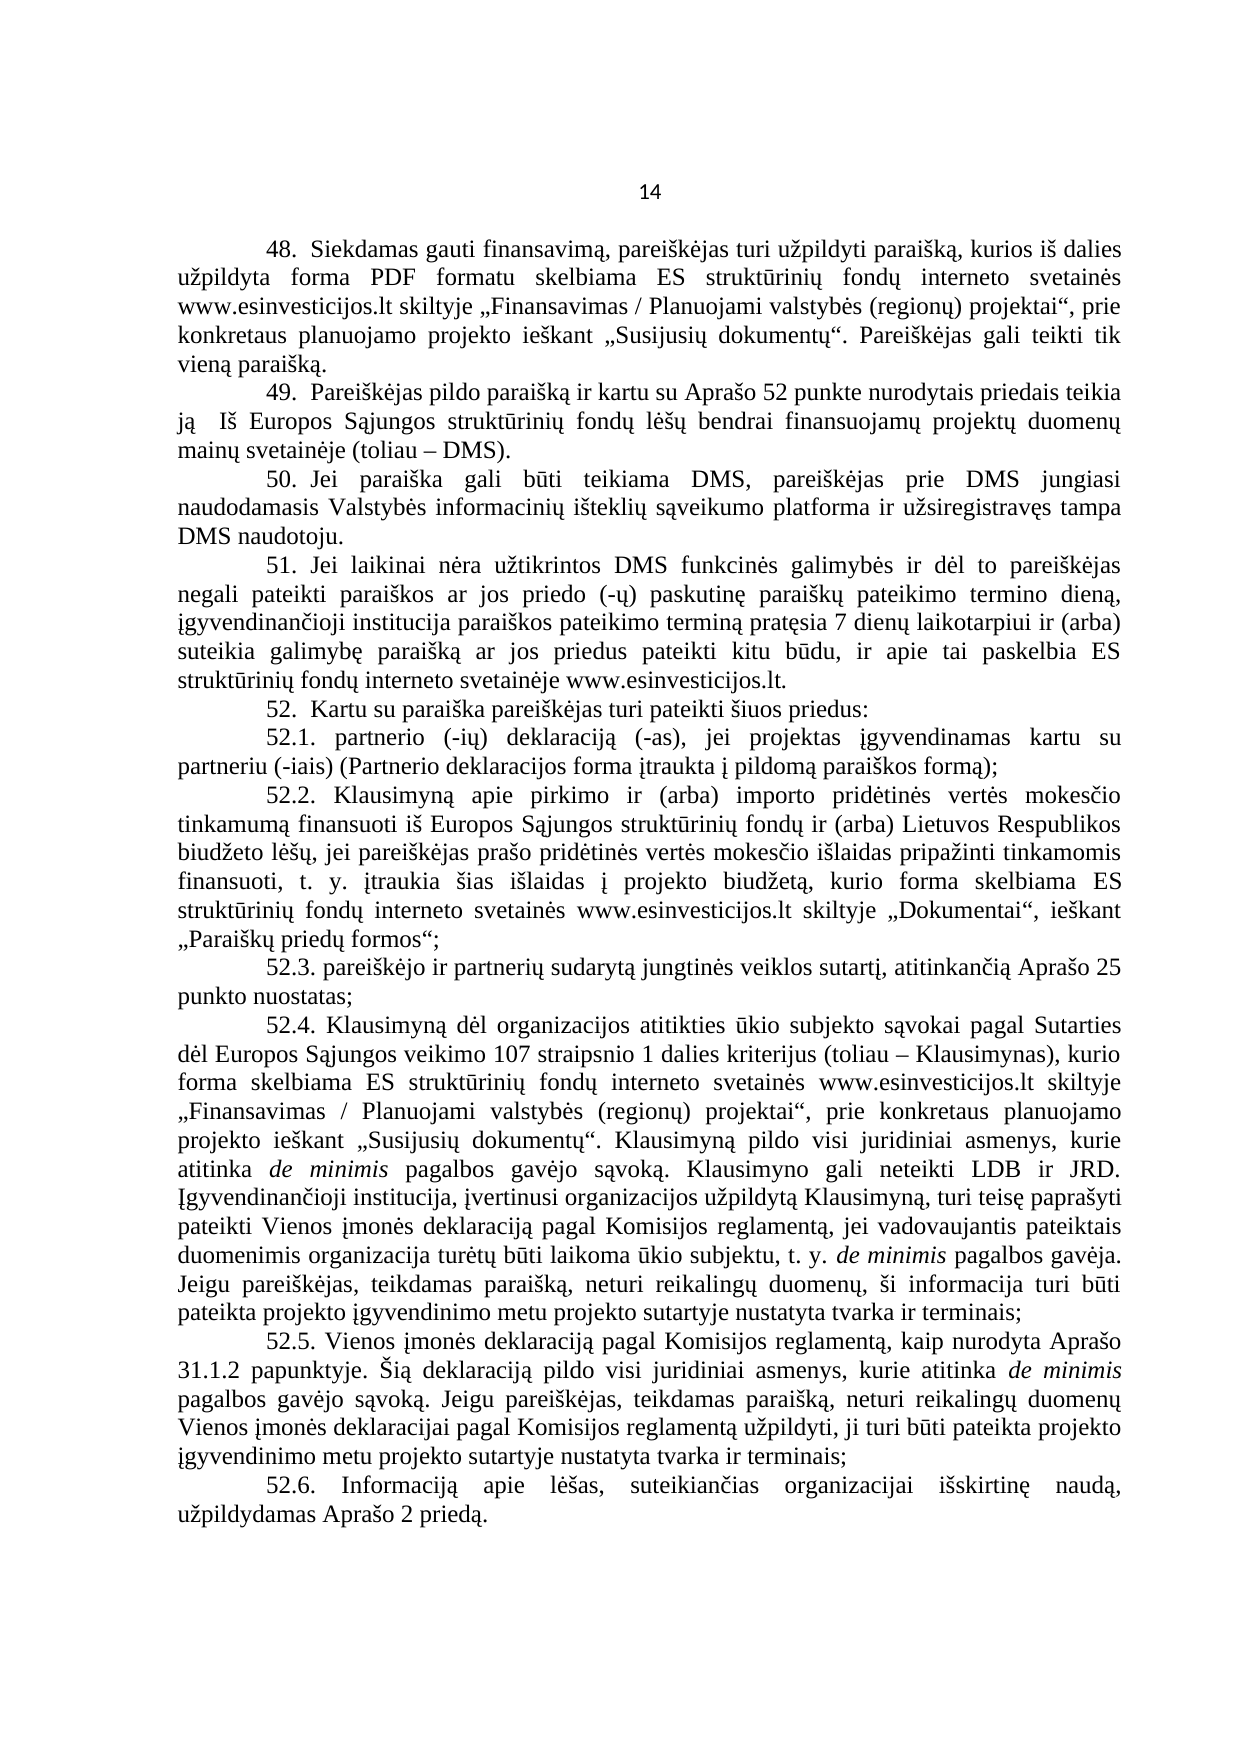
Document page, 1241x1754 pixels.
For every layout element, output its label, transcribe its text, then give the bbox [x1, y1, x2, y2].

text 52.4. Klausimyną dėl organizacijos atitikties ūkio subjekto sąvokai pagal Sutarties dėl Europos Sąjungos veikimo 107 straipsnio 1 dalies kriterijus (toliau – Klausimynas), kurio forma skelbiama ES struktūrinių fondų interneto svetainės www.esinvesticijos.lt skiltyje „Finansavimas / Planuojami valstybės (regionų) projektai“, prie konkretaus planuojamo projekto ieškant „Susijusių dokumentų“. Klausimyną pildo visi juridiniai asmenys, kurie atitinka de minimis pagalbos gavėjo sąvoką. Klausimyno gali neteikti LDB ir JRD. Įgyvendinančioji institucija, įvertinusi organizacijos užpildytą Klausimyną, turi teisę paprašyti pateikti Vienos įmonės deklaraciją pagal Komisijos reglamentą, jei vadovaujantis pateiktais duomenimis organizacija turėtų būti laikoma ūkio subjektu, t. y. de minimis pagalbos gavėja. Jeigu pareiškėjas, teikdamas paraišką, neturi reikalingų duomenų, ši informacija turi būti pateikta projekto įgyvendinimo metu projekto sutartyje nustatyta tvarka ir terminais; [177, 1010, 1122, 1326]
text 48. Siekdamas gauti finansavimą, pareiškėjas turi užpildyti paraišką, kurios iš dalies užpildyta forma PDF formatu skelbiama ES struktūrinių fondų interneto svetainės www.esinvesticijos.lt skiltyje „Finansavimas / Planuojami valstybės (regionų) projektai“, prie konkretaus planuojamo projekto ieškant „Susijusių dokumentų“. Pareiškėjas gali teikti tik vieną paraišką. [177, 234, 1122, 377]
text 52.5. Vienos įmonės deklaraciją pagal Komisijos reglamentą, kaip nurodyta Aprašo 31.1.2 papunktyje. Šią deklaraciją pildo visi juridiniai asmenys, kurie atitinka de minimis pagalbos gavėjo sąvoką. Jeigu pareiškėjas, teikdamas paraišką, neturi reikalingų duomenų Vienos įmonės deklaracijai pagal Komisijos reglamentą užpildyti, ji turi būti pateikta projekto įgyvendinimo metu projekto sutartyje nustatyta tvarka ir terminais; [177, 1326, 1122, 1470]
text 52.3. pareiškėjo ir partnerių sudarytą jungtinės veiklos sutartį, atitinkančią Aprašo 25 punkto nuostatas; [177, 952, 1122, 1010]
text 52.2. Klausimyną apie pirkimo ir (arba) importo pridėtinės vertės mokesčio tinkamumą finansuoti iš Europos Sąjungos struktūrinių fondų ir (arba) Lietuvos Respublikos biudžeto lėšų, jei pareiškėjas prašo pridėtinės vertės mokesčio išlaidas pripažinti tinkamomis finansuoti, t. y. įtraukia šias išlaidas į projekto biudžetą, kurio forma skelbiama ES struktūrinių fondų interneto svetainės www.esinvesticijos.lt skiltyje „Dokumentai“, ieškant „Paraiškų priedų formos“; [177, 780, 1122, 952]
text 50. Jei paraiška gali būti teikiama DMS, pareiškėjas prie DMS jungiasi naudodamasis Valstybės informacinių išteklių sąveikumo platforma ir užsiregistravęs tampa DMS naudotoju. [177, 464, 1122, 550]
text 52.1. partnerio (-ių) deklaraciją (-as), jei projektas įgyvendinamas kartu su partneriu (-iais) (Partnerio deklaracijos forma įtraukta į pildomą paraiškos formą); [177, 722, 1122, 780]
text 52.6. Informaciją apie lėšas, suteikiančias organizacijai išskirtinę naudą, užpildydamas Aprašo 2 priedą. [177, 1470, 1122, 1527]
text 49. Pareiškėjas pildo paraišką ir kartu su Aprašo 52 punkte nurodytais priedais teikia ją Iš Europos Sąjungos struktūrinių fondų lėšų bendrai finansuojamų projektų duomenų mainų svetainėje (toliau – DMS). [177, 377, 1122, 464]
text 52. Kartu su paraiška pareiškėjas turi pateikti šiuos priedus: [177, 694, 1122, 722]
text 51. Jei laikinai nėra užtikrintos DMS funkcinės galimybės ir dėl to pareiškėjas negali pateikti paraiškos ar jos priedo (-ų) paskutinę paraiškų pateikimo termino dieną, įgyvendinančioji institucija paraiškos pateikimo terminą pratęsia 7 dienų laikotarpiui ir (arba) suteikia galimybę paraišką ar jos priedus pateikti kitu būdu, ir apie tai paskelbia ES struktūrinių fondų interneto svetainėje www.esinvesticijos.lt. [177, 550, 1122, 694]
